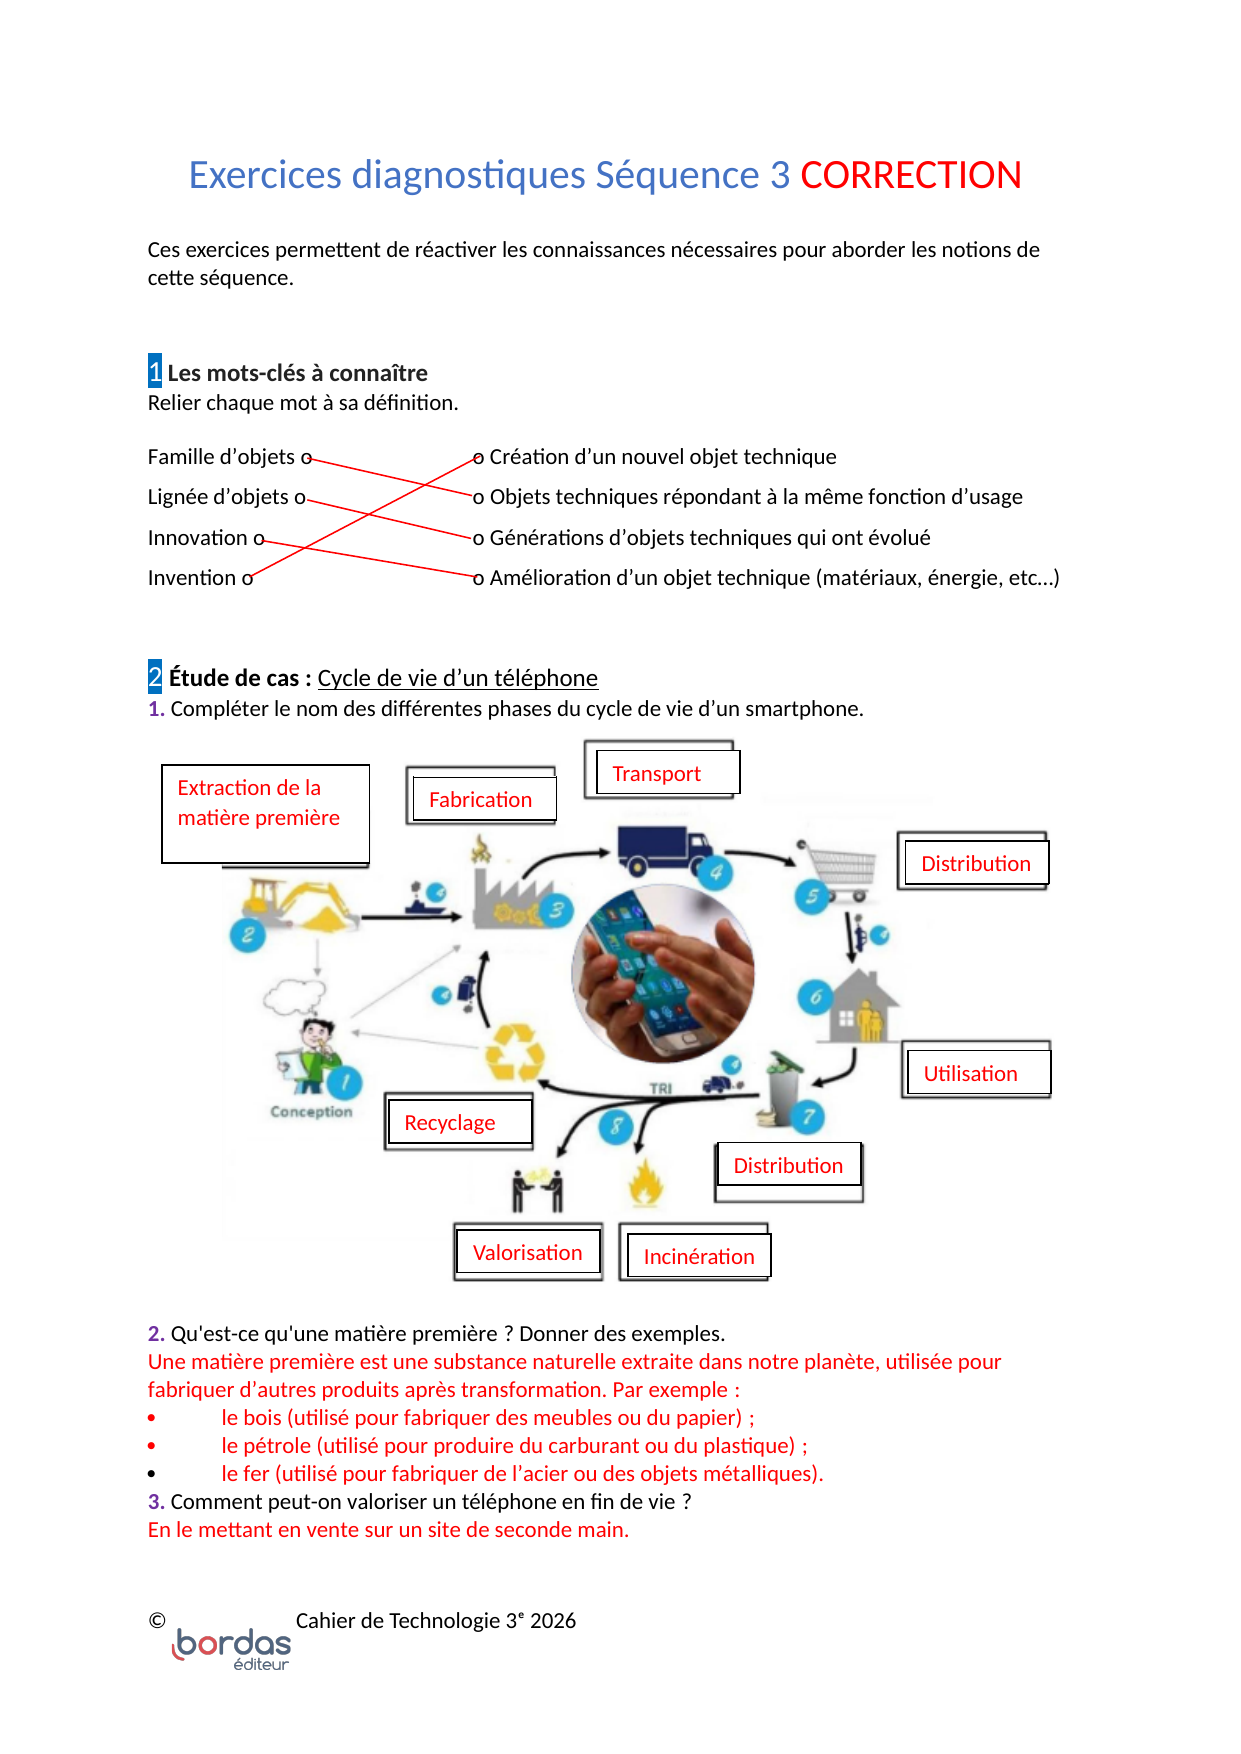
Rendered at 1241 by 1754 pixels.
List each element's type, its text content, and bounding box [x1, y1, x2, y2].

text Relier chaque mot à sa définition. [148, 388, 578, 416]
text o Objets techniques répondant à la même fonction d’usage [381, 482, 1093, 510]
text Distribution [734, 1151, 845, 1177]
text [909, 1051, 1050, 1093]
text Incinération [644, 1242, 755, 1268]
text 2 Étude de cas : Cycle de vie d’un téléphone [148, 658, 1093, 694]
text Invention o o Amélioration d’un objet technique (matériaux, énergie, etc…) [148, 563, 1122, 591]
text [719, 1143, 860, 1184]
text Extraction de la matière première [177, 773, 354, 831]
text 2. Qu'est-ce qu'une matière première ? Donner des exemples. [148, 1319, 1075, 1347]
text [458, 1231, 599, 1272]
text Ces exercices permettent de réactiver les connaissances nécessaires pour aborder les notions de cette séquence. [148, 235, 1093, 291]
text Une matière première est une substance naturelle extraite dans notre planète, utilisée pour fabriquer d’autres produits après transformation. Par exemple : [148, 1347, 1075, 1403]
text Innovation o [148, 523, 348, 551]
text [598, 751, 739, 793]
text [163, 766, 369, 862]
text [390, 1101, 531, 1142]
text Famille d’objets o o Création d’un nouvel objet technique [148, 442, 1093, 470]
text [414, 778, 556, 819]
text Distribution [921, 849, 1033, 876]
text Utilisation [923, 1059, 1035, 1085]
text [906, 842, 1048, 883]
text Recyclage [404, 1108, 516, 1135]
text Lignée d’objets o [148, 482, 421, 510]
text 3. Comment peut-on valoriser un téléphone en fin de vie ? [148, 1487, 1075, 1515]
text [629, 1235, 770, 1276]
list le bois (utilisé pour fabriquer des meubles ou du papier) ; [148, 1403, 1075, 1431]
text Exercices diagnostiques Séquence 3 CORRECTION [148, 148, 1063, 198]
text Fabrication [429, 785, 541, 812]
text En le mettant en vente sur un site de seconde main. [148, 1515, 1075, 1543]
text o Générations d’objets techniques qui ont évolué [311, 523, 1093, 551]
text Transport [612, 759, 724, 785]
text 1 Les mots-clés à connaître [148, 353, 1093, 388]
text 1. Compléter le nom des différentes phases du cycle de vie d’un smartphone. [148, 694, 1093, 722]
text Valorisation [473, 1238, 584, 1264]
list le fer (utilisé pour fabriquer de l’acier ou des objets métalliques). [148, 1459, 1075, 1487]
list le pétrole (utilisé pour produire du carburant ou du plastique) ; [148, 1431, 1075, 1459]
